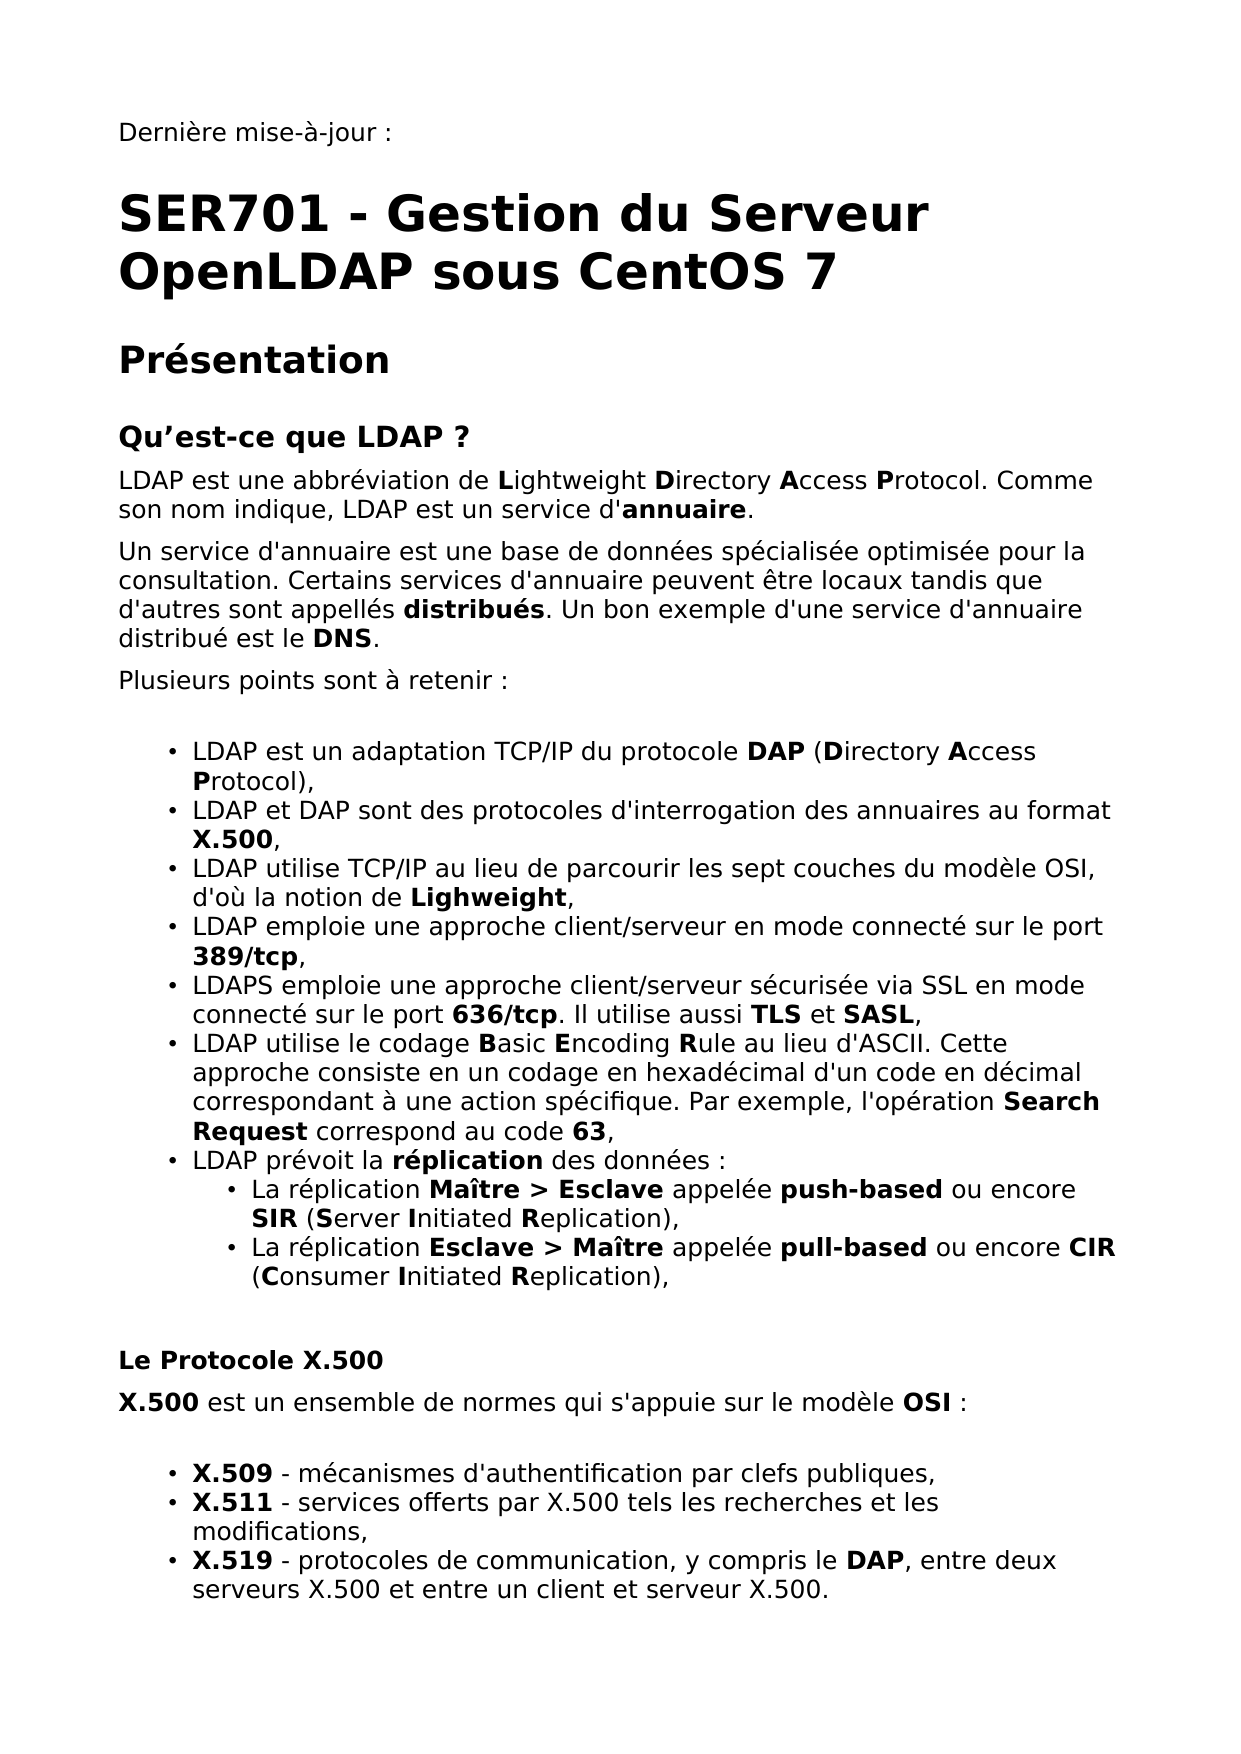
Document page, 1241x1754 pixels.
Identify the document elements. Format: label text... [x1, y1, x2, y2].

text Plusieurs points sont à retenir : [118, 666, 1122, 696]
text LDAP est une abbréviation de Lightweight Directory Access Protocol. Comme son nom indique, LDAP est un service d'annuaire. [118, 466, 1122, 525]
text Un service d'annuaire est une base de données spécialisée optimisée pour la consultation. Certains services d'annuaire peuvent être locaux tandis que d'autres sont appellés distribués. Un bon exemple d'une service d'annuaire distribué est le DNS. [118, 537, 1122, 654]
list LDAP est un adaptation TCP/IP du protocole DAP (Directory Access Protocol), [177, 737, 1122, 796]
list X.511 - services offerts par X.500 tels les recherches et les modifications, [177, 1488, 1122, 1546]
list LDAPS emploie une approche client/serveur sécurisée via SSL en mode connecté sur le port 636/tcp. Il utilise aussi TLS et SASL, [177, 971, 1122, 1029]
list X.519 - protocoles de communication, y compris le DAP, entre deux serveurs X.500 et entre un client et serveur X.500. [177, 1546, 1122, 1605]
list X.509 - mécanismes d'authentification par clefs publiques, [177, 1459, 1122, 1488]
list La réplication Esclave > Maître appelée pull-based ou encore CIR (Consumer Initiated Replication), [236, 1233, 1122, 1292]
list LDAP et DAP sont des protocoles d'interrogation des annuaires au format X.500, [177, 796, 1122, 854]
list LDAP prévoit la réplication des données : [177, 1146, 1122, 1175]
subtitle Qu’est-ce que LDAP ? [118, 420, 1122, 454]
subtitle Le Protocole X.500 [118, 1346, 1122, 1375]
text X.500 est un ensemble de normes qui s'appuie sur le modèle OSI : [118, 1388, 1122, 1417]
subtitle SER701 - Gestion du Serveur OpenLDAP sous CentOS 7 [118, 185, 1122, 301]
text Dernière mise-à-jour : [118, 118, 1122, 147]
list LDAP utilise TCP/IP au lieu de parcourir les sept couches du modèle OSI, d'où la notion de Lighweight, [177, 854, 1122, 912]
list LDAP utilise le codage Basic Encoding Rule au lieu d'ASCII. Cette approche consiste en un codage en hexadécimal d'un code en décimal correspondant à une action spécifique. Par exemple, l'opération Search Request correspond au code 63, [177, 1029, 1122, 1146]
subtitle Présentation [118, 339, 1122, 382]
list La réplication Maître > Esclave appelée push-based ou encore SIR (Server Initiated Replication), [236, 1175, 1122, 1233]
list LDAP emploie une approche client/serveur en mode connecté sur le port 389/tcp, [177, 912, 1122, 971]
